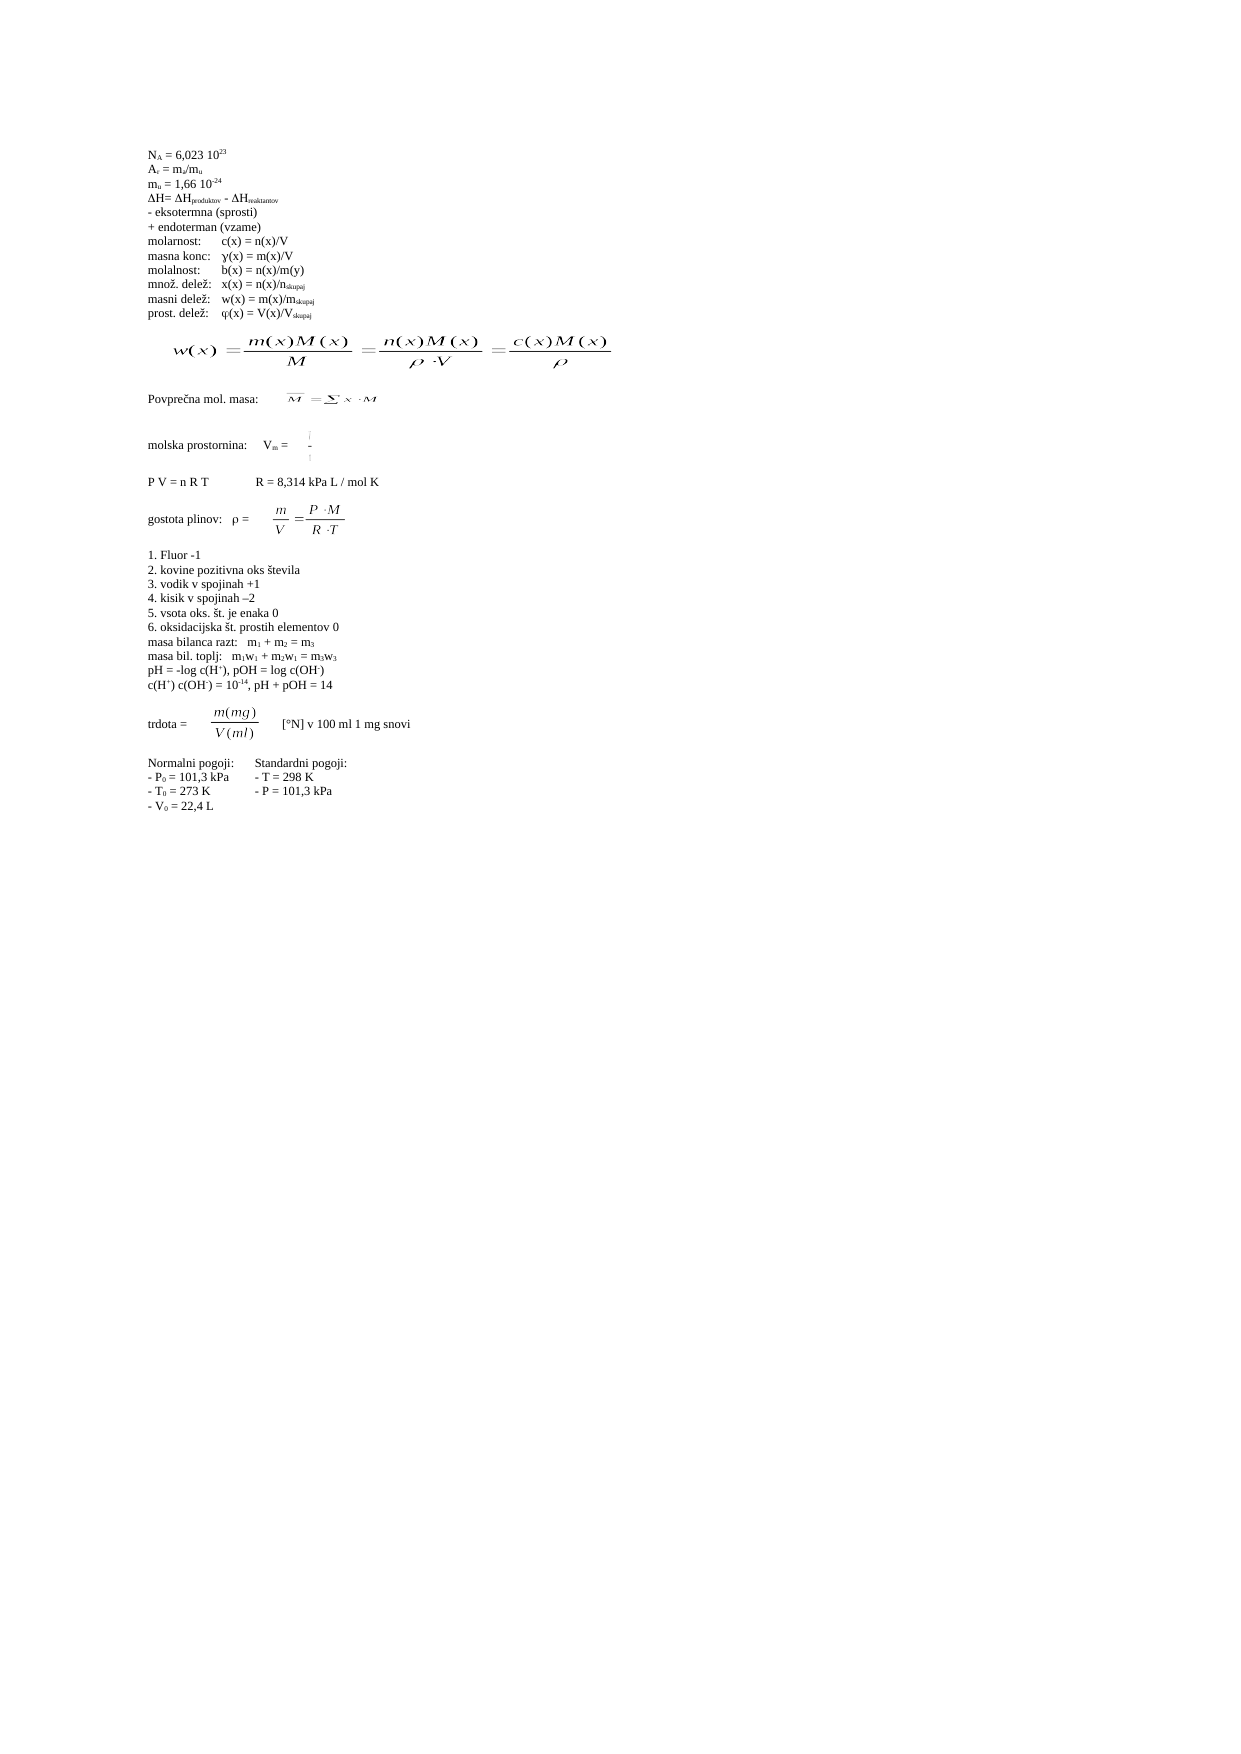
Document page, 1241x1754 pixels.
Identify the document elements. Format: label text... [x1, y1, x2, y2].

text Povprečna mol. masa: [148, 381, 1092, 416]
text P V = n R T R = 8,314 kPa L / mol K [148, 475, 1092, 489]
text 6. oksidacijska št. prostih elementov 0 [148, 620, 1092, 634]
text H= Hproduktov - Hreaktantov [148, 191, 1092, 205]
text molalnost: b(x) = n(x)/m(y) [148, 263, 1092, 277]
text množ. delež: x(x) = n(x)/nskupaj [148, 277, 1092, 291]
text masa bilanca razt: m1 + m2 = m3 [148, 634, 1092, 649]
text trdota = [°N] v 100 ml 1 mg snovi [148, 692, 1092, 755]
text NA = 6,023 1023 [148, 148, 1092, 162]
text - V0 = 22,4 L [148, 798, 1092, 813]
text - eksotermna (sprosti) [148, 205, 1092, 219]
text mu = 1,66 10-24 [148, 176, 1092, 191]
text - P0 = 101,3 kPa - T = 298 K [148, 770, 1092, 784]
text masni delež: w(x) = m(x)/mskupaj [148, 291, 1092, 306]
text molska prostornina: Vm = [148, 416, 1092, 475]
text masna konc: (x) = m(x)/V [148, 248, 1092, 263]
text prost. delež: (x) = V(x)/Vskupaj [148, 306, 1092, 320]
text 2. kovine pozitivna oks števila [148, 562, 1092, 577]
text 1. Fluor -1 [148, 548, 1092, 562]
text masa bil. toplj: m1w1 + m2w1 = m3w3 [148, 649, 1092, 663]
text gostota plinov:  = [148, 489, 1092, 548]
text 3. vodik v spojinah +1 [148, 577, 1092, 591]
text c(H+) c(OH-) = 10-14, pH + pOH = 14 [148, 677, 1092, 692]
text Normalni pogoji: Standardni pogoji: [148, 755, 1092, 770]
text pH = -log c(H+), pOH = log c(OH-) [148, 663, 1092, 677]
text + endoterman (vzame) [148, 219, 1092, 234]
text 4. kisik v spojinah –2 [148, 591, 1092, 606]
text molarnost: c(x) = n(x)/V [148, 234, 1092, 248]
text - T0 = 273 K - P = 101,3 kPa [148, 784, 1092, 798]
text 5. vsota oks. št. je enaka 0 [148, 606, 1092, 620]
text Ar = ma/mu [148, 162, 1092, 176]
